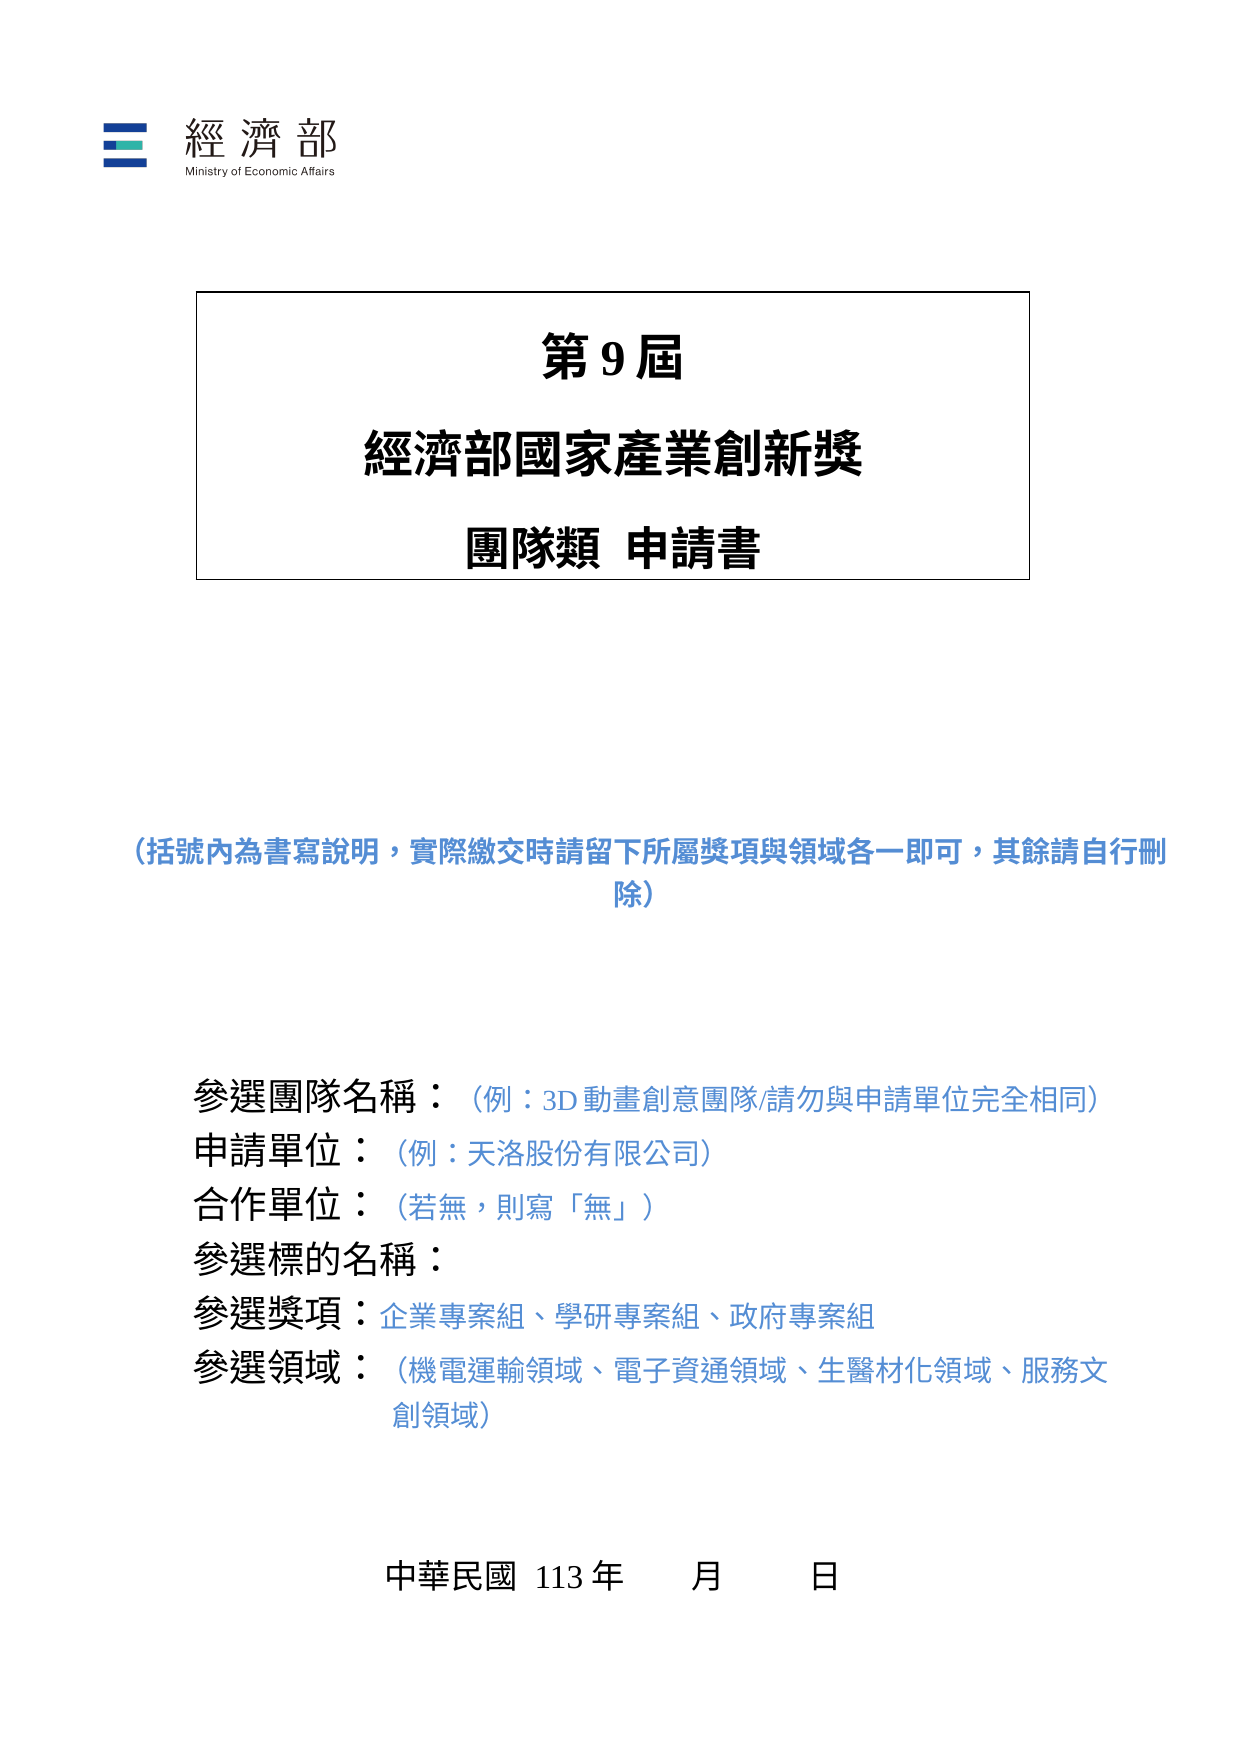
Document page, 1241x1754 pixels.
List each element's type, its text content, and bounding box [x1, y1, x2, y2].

text 參選領域：（機電運輸領域、電子資通領域、生醫材化領域、服務文創領域） [192, 1338, 1122, 1435]
text 申請單位：（例：天洛股份有限公司） [192, 1121, 1122, 1175]
text 中華民國 113 年 月 日 [103, 1550, 1122, 1598]
text 合作單位：（若無，則寫「無」） [192, 1175, 1122, 1229]
text （括號內為書寫說明，實際繳交時請留下所屬獎項與領域各一即可，其餘請自行刪除） [103, 829, 1181, 913]
table_header 第9屆 經濟部國家產業創新獎 團隊類 申請書 [197, 293, 1029, 579]
text 參選標的名稱： [192, 1229, 1122, 1284]
text 參選團隊名稱：（例：3D動畫創意團隊/請勿與申請單位完全相同） [192, 1067, 1122, 1121]
text 參選獎項：企業專案組、學研專案組、政府專案組 [192, 1284, 1122, 1338]
